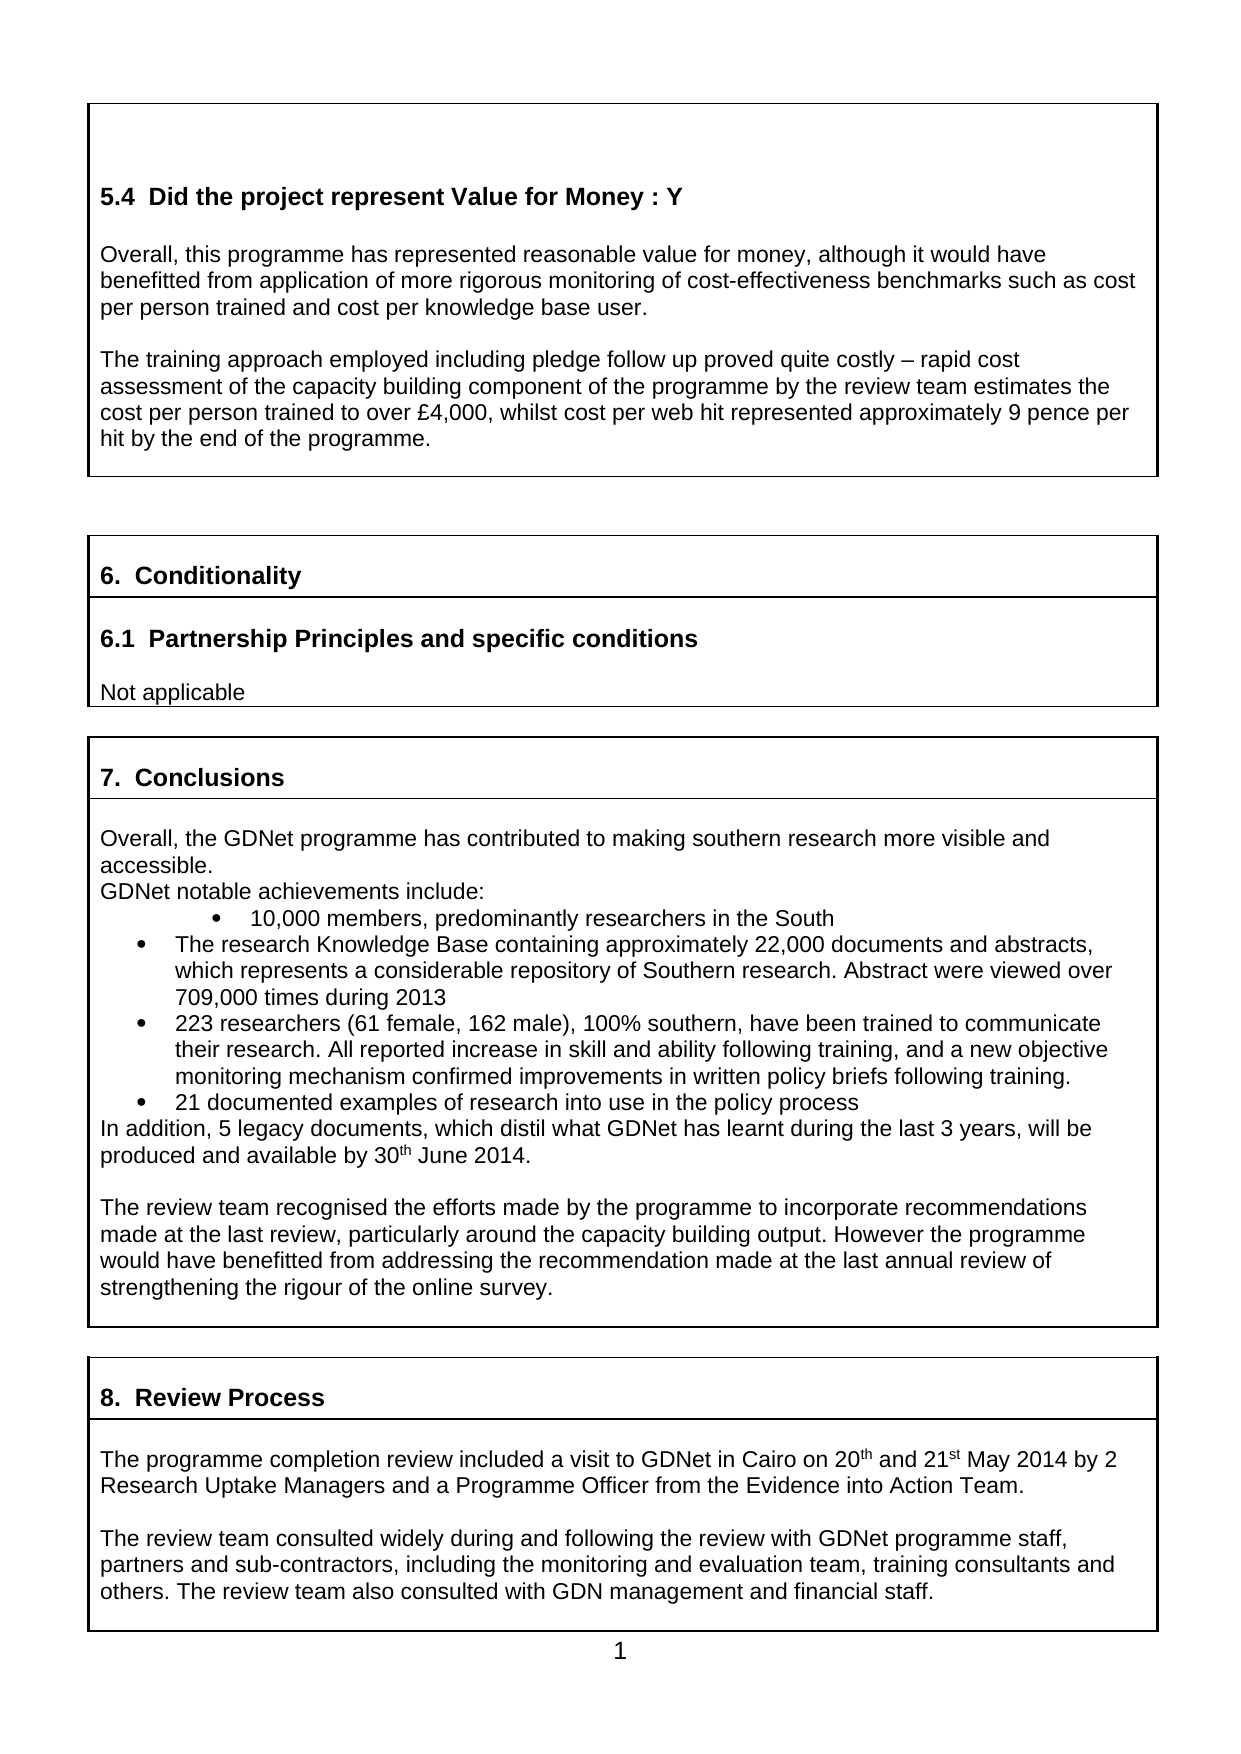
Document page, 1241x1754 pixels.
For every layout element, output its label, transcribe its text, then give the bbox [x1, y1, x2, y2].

table_header 7. Conclusions [90, 738, 1156, 797]
table_header 6. Conditionality [90, 536, 1156, 596]
table_cell The programme completion review included a visit to GDNet in Cairo on 20th and 21st May 2014 by 2 Research Uptake Managers and a Programme Officer from the Evidence into Action Team. The review team consulted widely during and following the review with GDNet programme staff, partners and sub-contractors, including the monitoring and evaluation team, training consultants and others. The review team also consulted with GDN management and financial staff. [90, 1420, 1156, 1630]
table_cell Overall, the GDNet programme has contributed to making southern research more visible and accessible. GDNet notable achievements include: 10,000 members, predominantly researchers in the South The research Knowledge Base containing approximately 22,000 documents and abstracts, which represents a considerable repository of Southern research. Abstract were viewed over 709,000 times during 2013 223 researchers (61 female, 162 male), 100% southern, have been trained to communicate their research. All reported increase in skill and ability following training, and a new objective monitoring mechanism confirmed improvements in written policy briefs following training. 21 documented examples of research into use in the policy process In addition, 5 legacy documents, which distil what GDNet has learnt during the last 3 years, will be produced and available by 30th June 2014. The review team recognised the efforts made by the programme to incorporate recommendations made at the last review, particularly around the capacity building output. However the programme would have benefitted from addressing the recommendation made at the last annual review of strengthening the rigour of the online survey. [90, 799, 1156, 1326]
table_header 8. Review Process [90, 1358, 1156, 1418]
table_cell 6.1 Partnership Principles and specific conditions Not applicable [90, 598, 1156, 706]
table_cell 5.4 Did the project represent Value for Money : Y Overall, this programme has represented reasonable value for money, although it would have benefitted from application of more rigorous monitoring of cost-effectiveness benchmarks such as cost per person trained and cost per knowledge base user. The training approach employed including pledge follow up proved quite costly – rapid cost assessment of the capacity building component of the programme by the review team estimates the cost per person trained to over £4,000, whilst cost per web hit represented approximately 9 pence per hit by the end of the programme. [90, 104, 1156, 476]
